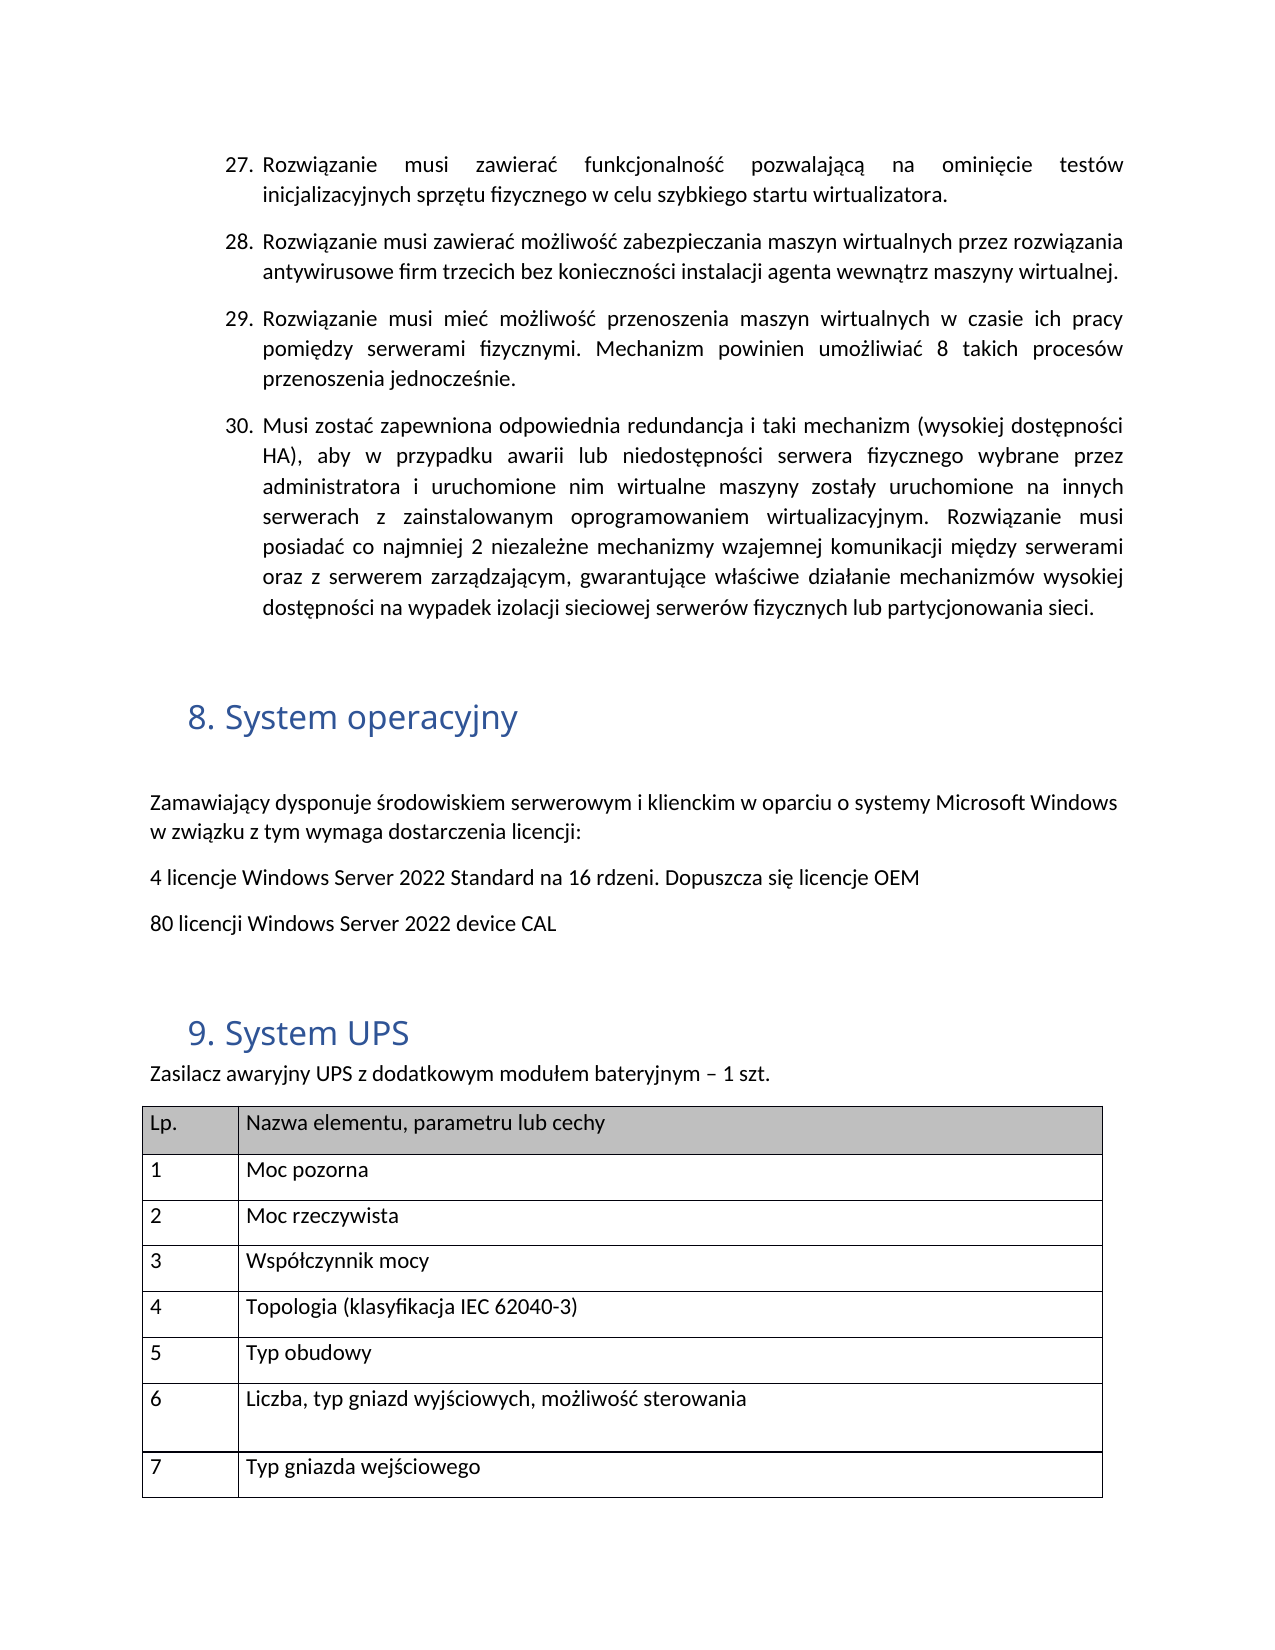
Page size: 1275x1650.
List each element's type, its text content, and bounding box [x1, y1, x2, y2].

text 4 licencje Windows Server 2022 Standard na 16 rdzeni. Dopuszcza się licencje OEM [150, 863, 1125, 891]
table_cell 3 [143, 1246, 238, 1291]
list Rozwiązanie musi mieć możliwość przenoszenia maszyn wirtualnych w czasie ich pracy pomiędzy serwerami fizycznymi. Mechanizm powinien umożliwiać 8 takich procesów przenoszenia jednocześnie. [225, 304, 1125, 393]
table_header [814, 1057, 1102, 1106]
list Rozwiązanie musi zawierać możliwość zabezpieczania maszyn wirtualnych przez rozwiązania antywirusowe firm trzecich bez konieczności instalacji agenta wewnątrz maszyny wirtualnej. [225, 227, 1125, 285]
table_cell Moc rzeczywista [239, 1201, 1102, 1245]
table_cell 4 [143, 1292, 238, 1337]
table_cell 7 [143, 1453, 238, 1497]
table_cell 6 [143, 1384, 238, 1451]
table_cell 2 [143, 1201, 238, 1245]
table_header Zasilacz awaryjny UPS z dodatkowym modułem bateryjnym – 1 szt. [143, 1057, 813, 1106]
list Rozwiązanie musi zawierać funkcjonalność pozwalającą na ominięcie testów inicjalizacyjnych sprzętu fizycznego w celu szybkiego startu wirtualizatora. [225, 150, 1125, 208]
table_cell Typ gniazda wejściowego [239, 1453, 1102, 1497]
table_cell 1 [143, 1155, 238, 1200]
table_cell Typ obudowy [239, 1338, 1102, 1383]
table_cell Współczynnik mocy [239, 1246, 1102, 1291]
table_cell Nazwa elementu, parametru lub cechy [239, 1107, 1102, 1154]
subtitle System UPS [187, 1009, 1125, 1055]
table_cell Moc pozorna [239, 1155, 1102, 1200]
text 80 licencji Windows Server 2022 device CAL [150, 909, 1125, 937]
table_cell Topologia (klasyfikacja IEC 62040-3) [239, 1292, 1102, 1337]
text Zamawiający dysponuje środowiskiem serwerowym i klienckim w oparciu o systemy Microsoft Windows w związku z tym wymaga dostarczenia licencji: [150, 788, 1125, 845]
list Musi zostać zapewniona odpowiednia redundancja i taki mechanizm (wysokiej dostępności HA), aby w przypadku awarii lub niedostępności serwera fizycznego wybrane przez administratora i uruchomione nim wirtualne maszyny zostały uruchomione na innych serwerach z zainstalowanym oprogramowaniem wirtualizacyjnym. Rozwiązanie musi posiadać co najmniej 2 niezależne mechanizmy wzajemnej komunikacji między serwerami oraz z serwerem zarządzającym, gwarantujące właściwe działanie mechanizmów wysokiej dostępności na wypadek izolacji sieciowej serwerów fizycznych lub partycjonowania sieci. [225, 411, 1125, 621]
table_cell 5 [143, 1338, 238, 1383]
table_cell Lp. [143, 1107, 238, 1154]
table_cell Liczba, typ gniazd wyjściowych, możliwość sterowania [239, 1384, 1102, 1451]
subtitle System operacyjny [187, 694, 1125, 739]
